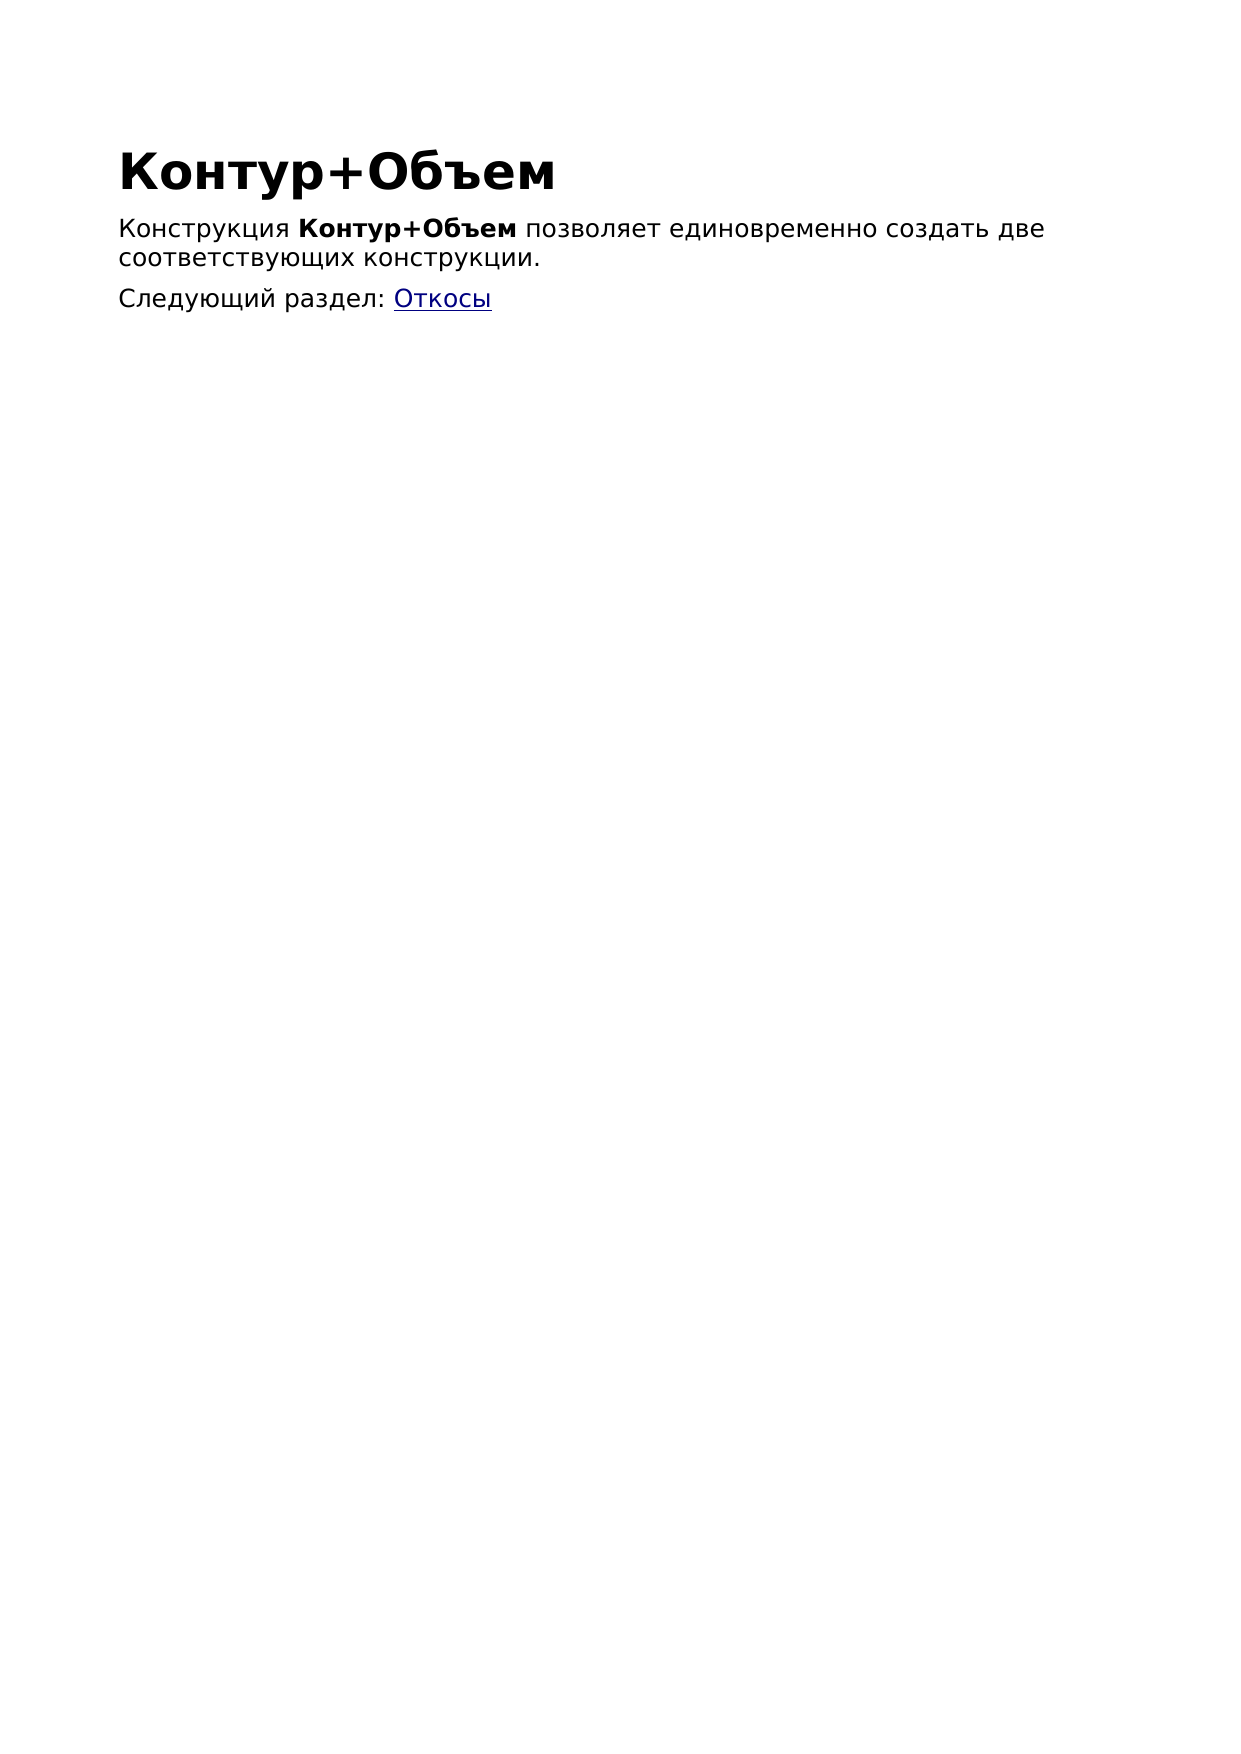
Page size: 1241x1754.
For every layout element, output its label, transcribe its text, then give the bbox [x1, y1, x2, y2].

text Конструкция Контур+Объем позволяет единовременно создать две соответствующих конструкции. [118, 214, 1122, 272]
subtitle Контур+Объем [118, 143, 1122, 201]
text Следующий раздел: Откосы [118, 285, 1122, 314]
